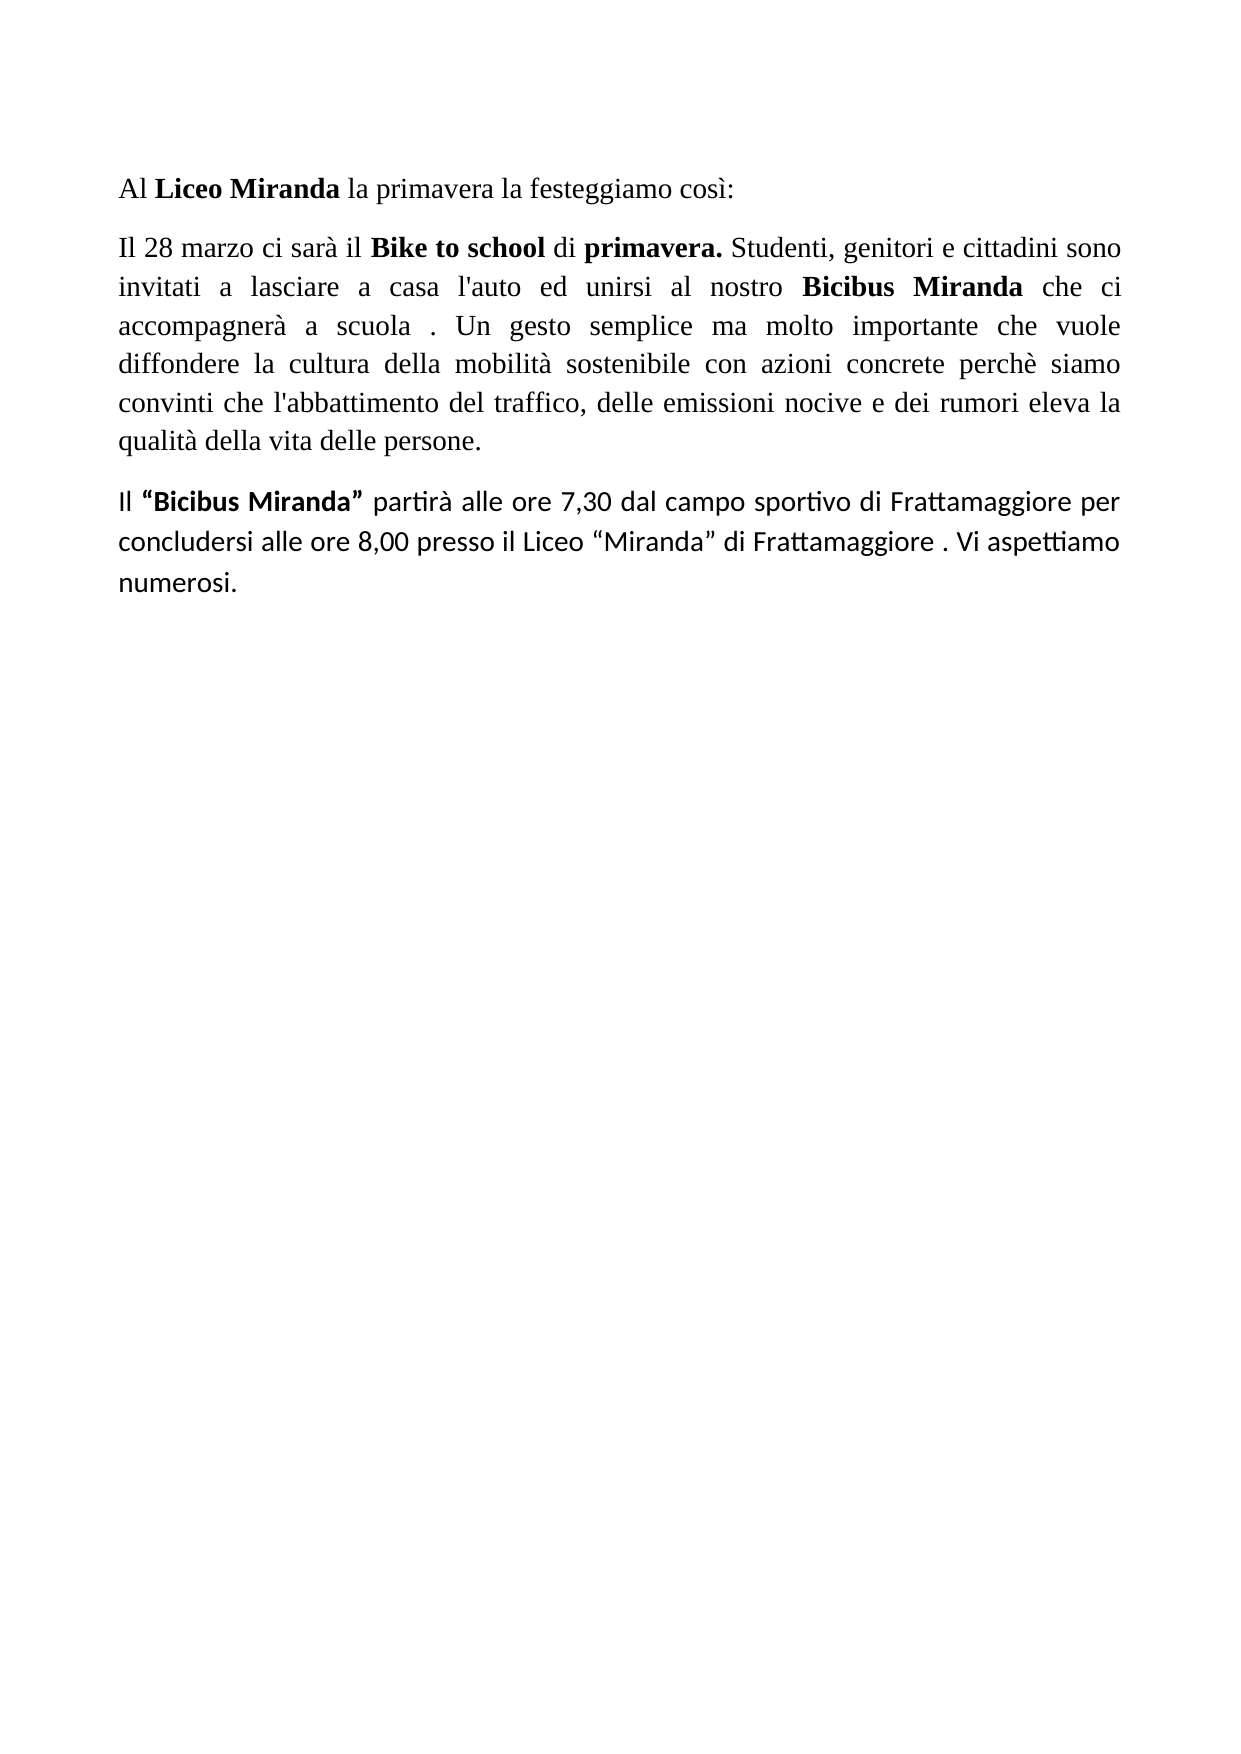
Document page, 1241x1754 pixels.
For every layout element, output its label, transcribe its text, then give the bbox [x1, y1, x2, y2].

text Il 28 marzo ci sarà il Bike to school di primavera. Studenti, genitori e cittadini sono invitati a lasciare a casa l'auto ed unirsi al nostro Bicibus Miranda che ci accompagnerà a scuola . Un gesto semplice ma molto importante che vuole diffondere la cultura della mobilità sostenibile con azioni concrete perchè siamo convinti che l'abbattimento del traffico, delle emissioni nocive e dei rumori eleva la qualità della vita delle persone. [118, 231, 1122, 457]
text Al Liceo Miranda la primavera la festeggiamo così: [118, 171, 1122, 205]
text Il “Bicibus Miranda” partirà alle ore 7,30 dal campo sportivo di Frattamaggiore per concludersi alle ore 8,00 presso il Liceo “Miranda” di Frattamaggiore . Vi aspettiamo numerosi. [118, 483, 1122, 600]
